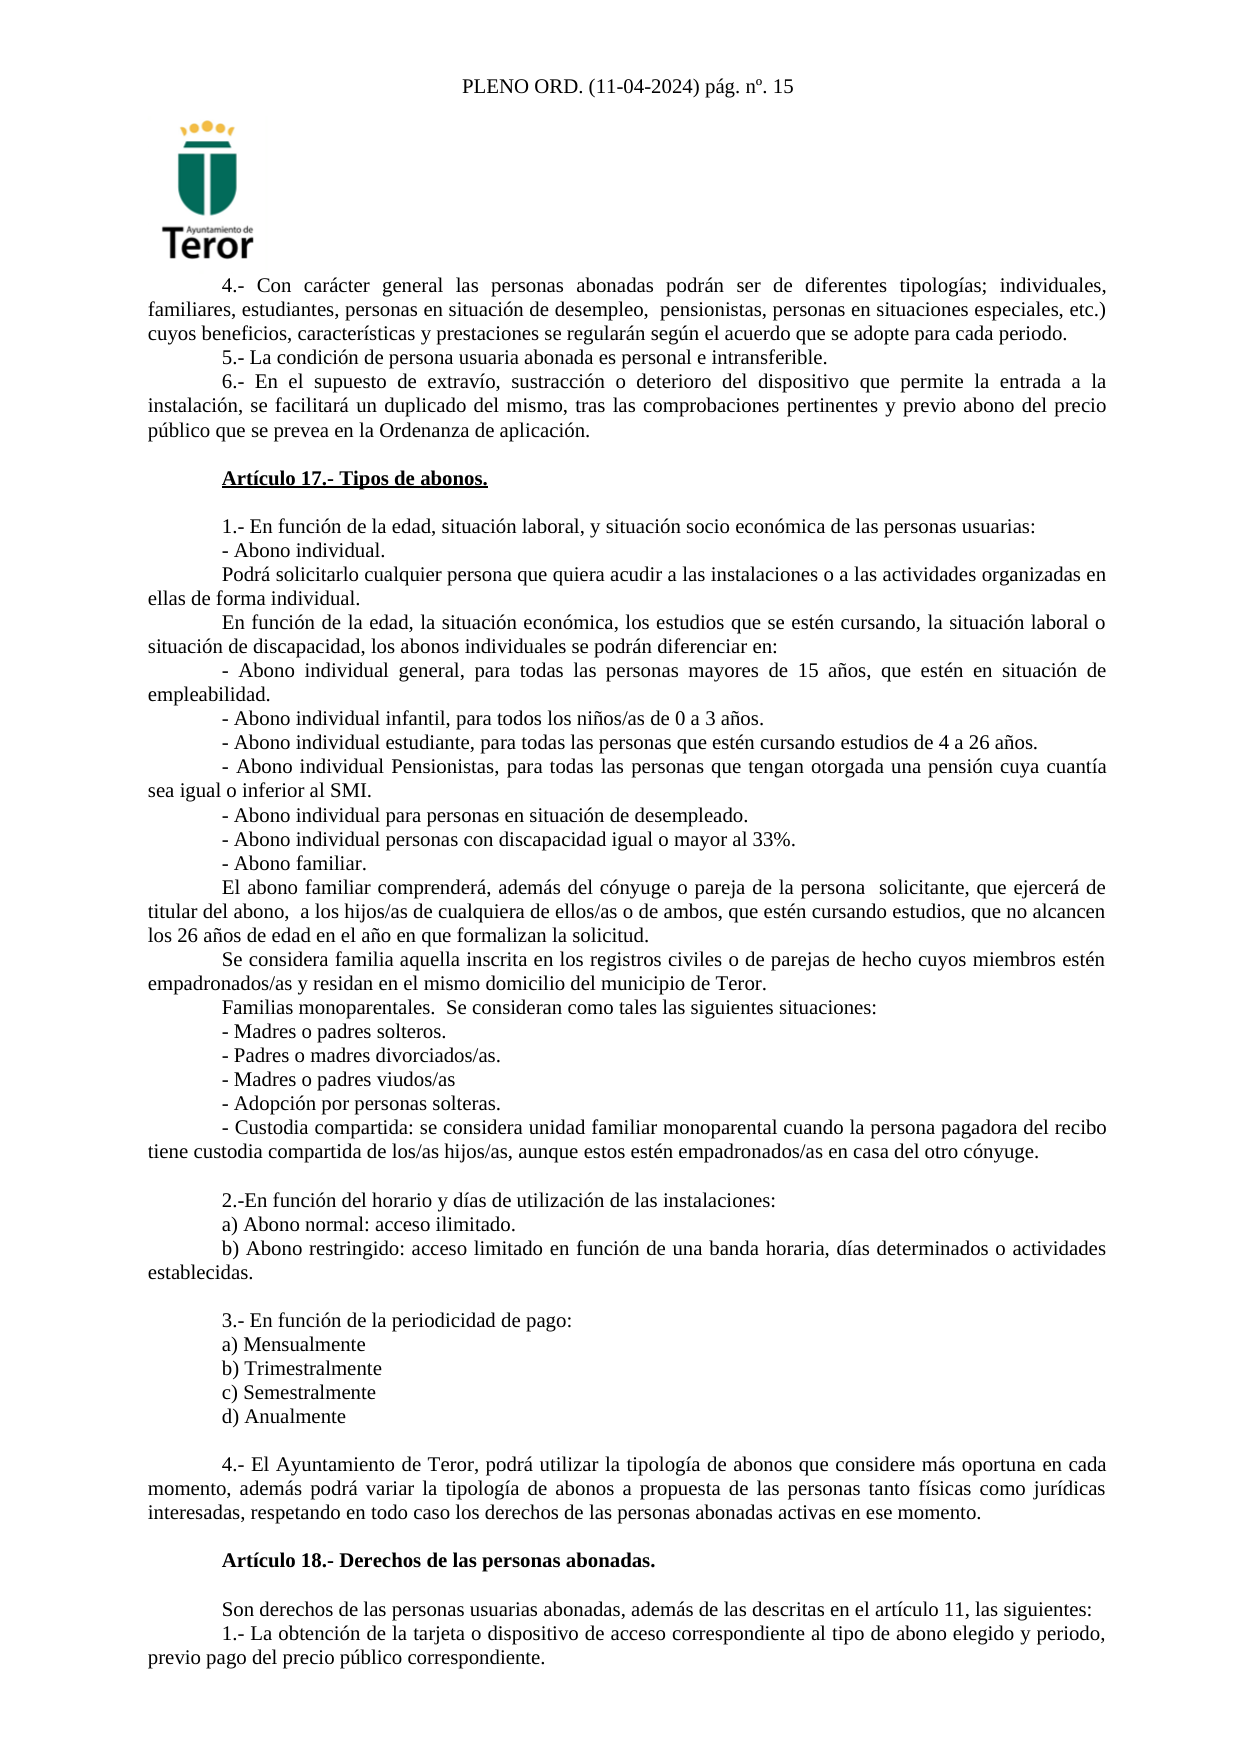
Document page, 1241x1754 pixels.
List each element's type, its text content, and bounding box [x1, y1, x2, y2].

text 1.- En función de la edad, situación laboral, y situación socio económica de las personas usuarias: [148, 514, 1107, 538]
text En función de la edad, la situación económica, los estudios que se estén cursando, la situación laboral o situación de discapacidad, los abonos individuales se podrán diferenciar en: [148, 610, 1107, 658]
text b) Abono restringido: acceso limitado en función de una banda horaria, días determinados o actividades establecidas. [148, 1236, 1107, 1284]
text Podrá solicitarlo cualquier persona que quiera acudir a las instalaciones o a las actividades organizadas en ellas de forma individual. [148, 562, 1107, 610]
text Artículo 17.- Tipos de abonos. [148, 466, 1107, 490]
text a) Abono normal: acceso ilimitado. [148, 1212, 1107, 1236]
text 5.- La condición de persona usuaria abonada es personal e intransferible. [148, 345, 1107, 369]
text Artículo 18.- Derechos de las personas abonadas. [148, 1548, 1107, 1572]
text a) Mensualmente [148, 1332, 1107, 1356]
text - Abono individual estudiante, para todas las personas que estén cursando estudios de 4 a 26 años. [148, 730, 1107, 754]
text 4.- Con carácter general las personas abonadas podrán ser de diferentes tipologías; individuales, familiares, estudiantes, personas en situación de desempleo, pensionistas, personas en situaciones especiales, etc.) cuyos beneficios, características y prestaciones se regularán según el acuerdo que se adopte para cada periodo. [148, 273, 1107, 345]
text Familias monoparentales. Se consideran como tales las siguientes situaciones: [148, 995, 1107, 1019]
text 6.- En el supuesto de extravío, sustracción o deterioro del dispositivo que permite la entrada a la instalación, se facilitará un duplicado del mismo, tras las comprobaciones pertinentes y previo abono del precio público que se prevea en la Ordenanza de aplicación. [148, 369, 1107, 442]
text Son derechos de las personas usuarias abonadas, además de las descritas en el artículo 11, las siguientes: [148, 1597, 1107, 1621]
text - Abono individual infantil, para todos los niños/as de 0 a 3 años. [148, 706, 1107, 730]
text - Abono individual personas con discapacidad igual o mayor al 33%. [148, 827, 1107, 851]
text - Abono individual general, para todas las personas mayores de 15 años, que estén en situación de empleabilidad. [148, 658, 1107, 706]
text - Abono individual Pensionistas, para todas las personas que tengan otorgada una pensión cuya cuantía sea igual o inferior al SMI. [148, 754, 1107, 802]
text El abono familiar comprenderá, además del cónyuge o pareja de la persona solicitante, que ejercerá de titular del abono, a los hijos/as de cualquiera de ellos/as o de ambos, que estén cursando estudios, que no alcancen los 26 años de edad en el año en que formalizan la solicitud. [148, 875, 1107, 947]
text 3.- En función de la periodicidad de pago: [148, 1308, 1107, 1332]
text - Abono individual para personas en situación de desempleado. [148, 802, 1107, 827]
text d) Anualmente [148, 1404, 1107, 1428]
text 4.- El Ayuntamiento de Teror, podrá utilizar la tipología de abonos que considere más oportuna en cada momento, además podrá variar la tipología de abonos a propuesta de las personas tanto físicas como jurídicas interesadas, respetando en todo caso los derechos de las personas abonadas activas en ese momento. [148, 1452, 1107, 1524]
text c) Semestralmente [148, 1380, 1107, 1404]
text 1.- La obtención de la tarjeta o dispositivo de acceso correspondiente al tipo de abono elegido y periodo, previo pago del precio público correspondiente. [148, 1621, 1107, 1669]
text - Padres o madres divorciados/as. [148, 1043, 1107, 1067]
text - Custodia compartida: se considera unidad familiar monoparental cuando la persona pagadora del recibo tiene custodia compartida de los/as hijos/as, aunque estos estén empadronados/as en casa del otro cónyuge. [148, 1115, 1107, 1163]
text - Madres o padres viudos/as [148, 1067, 1107, 1091]
text - Abono familiar. [148, 851, 1107, 875]
text - Abono individual. [148, 538, 1107, 562]
text b) Trimestralmente [148, 1356, 1107, 1380]
text - Madres o padres solteros. [148, 1019, 1107, 1043]
text 2.-En función del horario y días de utilización de las instalaciones: [148, 1187, 1107, 1212]
text Se considera familia aquella inscrita en los registros civiles o de parejas de hecho cuyos miembros estén empadronados/as y residan en el mismo domicilio del municipio de Teror. [148, 947, 1107, 995]
text - Adopción por personas solteras. [148, 1091, 1107, 1115]
